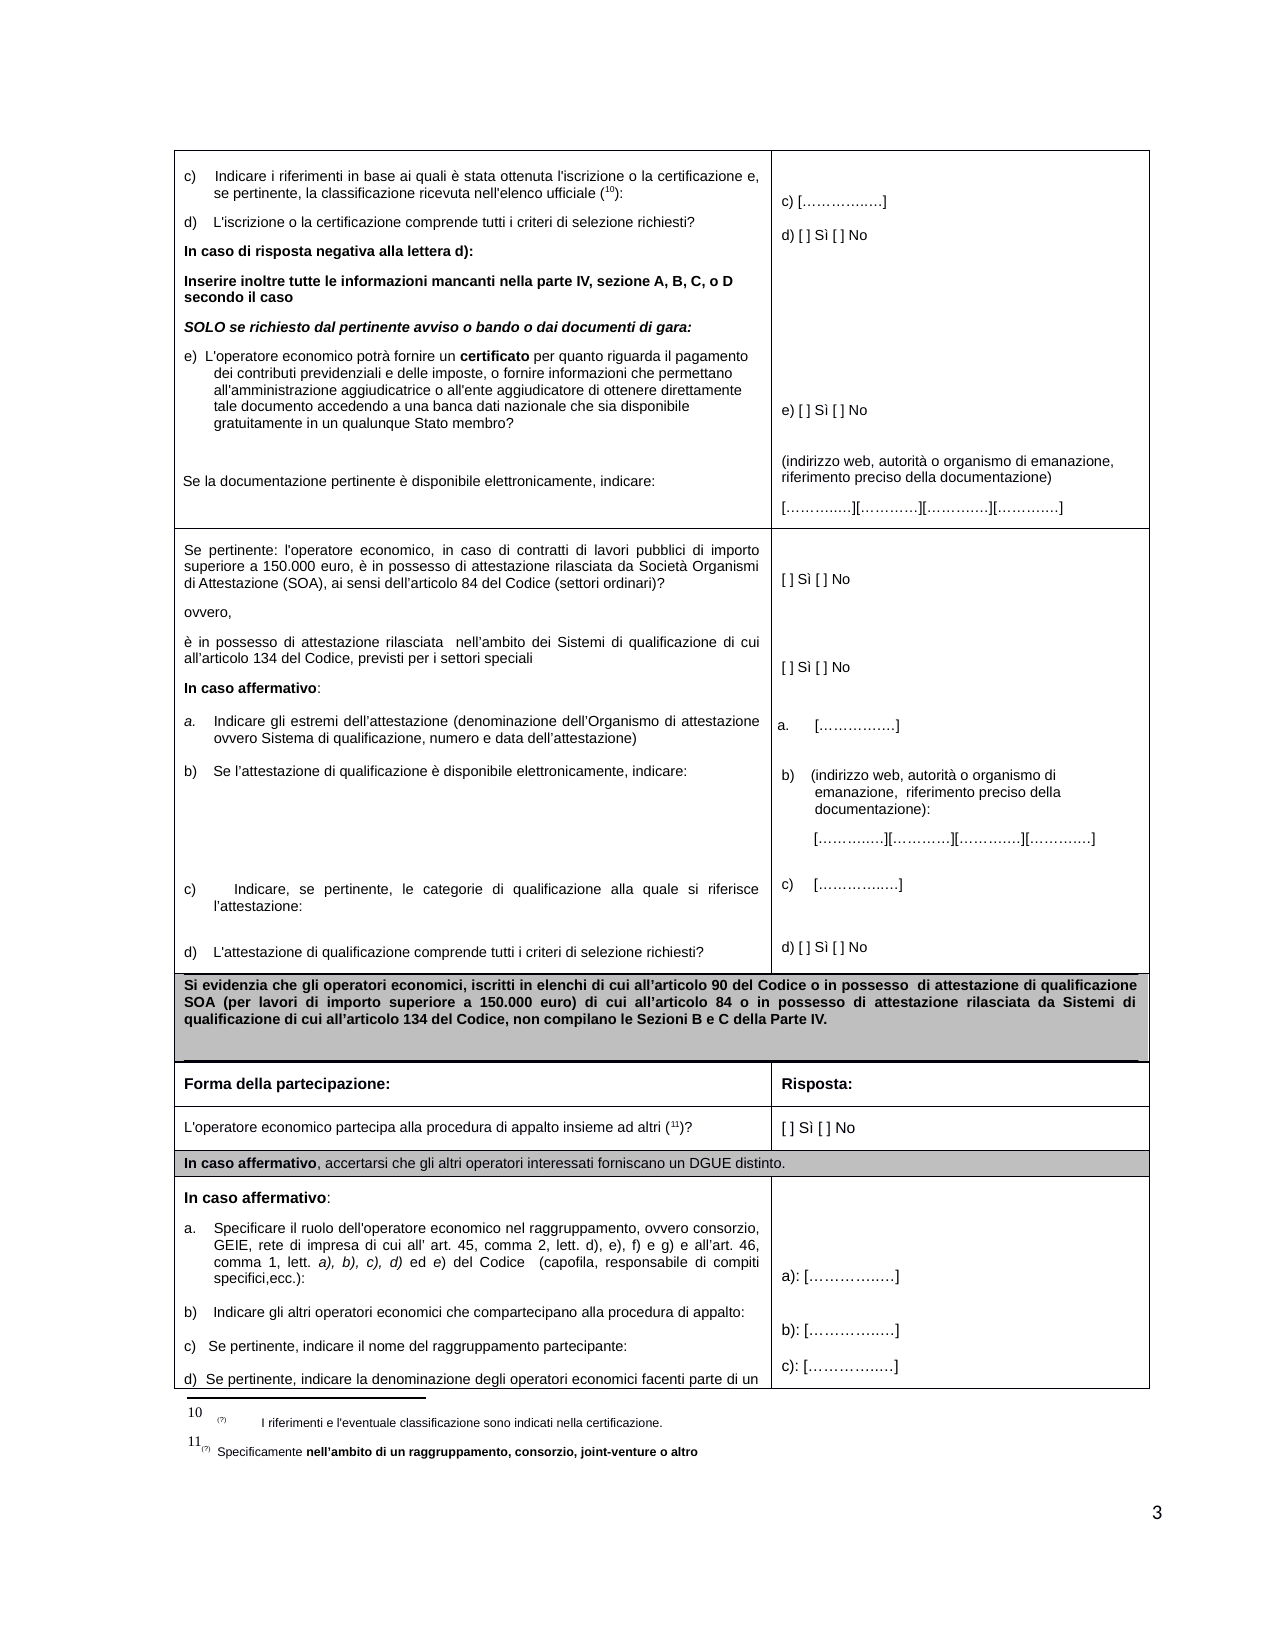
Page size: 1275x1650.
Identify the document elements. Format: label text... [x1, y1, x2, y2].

table_cell [ ] Sì [ ] No [ ] Sì [ ] No [………….…] b) (indirizzo web, autorità o organismo di emanazione, riferimento preciso della documentazione): [………..…][…………][……….…][……….…] c) […………..…] d) [ ] Sì [ ] No [772, 529, 1149, 973]
table_cell Forma della partecipazione: [175, 1063, 771, 1106]
table_cell L'operatore economico partecipa alla procedura di appalto insieme ad altri ()? [175, 1107, 771, 1149]
table_cell c) […………..…] d) [ ] Sì [ ] No e) [ ] Sì [ ] No (indirizzo web, autorità o organismo di emanazione, riferimento preciso della documentazione) [………..…][…………][……….…][……….…] [772, 151, 1149, 528]
table_cell a): […………..…] b): […………..…] c): […………..…] [772, 1177, 1149, 1387]
table_cell [ ] Sì [ ] No [772, 1107, 1149, 1149]
table_cell Risposta: [772, 1063, 1149, 1106]
table_cell Se pertinente: l'operatore economico, in caso di contratti di lavori pubblici di importo superiore a 150.000 euro, è in possesso di attestazione rilasciata da Società Organismi di Attestazione (SOA), ai sensi dell’articolo 84 del Codice (settori ordinari)? ovvero, è in possesso di attestazione rilasciata nell’ambito dei Sistemi di qualificazione di cui all’articolo 134 del Codice, previsti per i settori speciali In caso affermativo: Indicare gli estremi dell’attestazione (denominazione dell’Organismo di attestazione ovvero Sistema di qualificazione, numero e data dell’attestazione) b) Se l’attestazione di qualificazione è disponibile elettronicamente, indicare: c) Indicare, se pertinente, le categorie di qualificazione alla quale si riferisce l’attestazione: d) L'attestazione di qualificazione comprende tutti i criteri di selezione richiesti? [175, 529, 771, 973]
table_cell In caso affermativo, accertarsi che gli altri operatori interessati forniscano un DGUE distinto. [175, 1151, 1149, 1176]
table_cell c) Indicare i riferimenti in base ai quali è stata ottenuta l'iscrizione o la certificazione e, se pertinente, la classificazione ricevuta nell'elenco ufficiale (): d) L'iscrizione o la certificazione comprende tutti i criteri di selezione richiesti? In caso di risposta negativa alla lettera d): Inserire inoltre tutte le informazioni mancanti nella parte IV, sezione A, B, C, o D secondo il caso SOLO se richiesto dal pertinente avviso o bando o dai documenti di gara: e) L'operatore economico potrà fornire un certificato per quanto riguarda il pagamento dei contributi previdenziali e delle imposte, o fornire informazioni che permettano all'amministrazione aggiudicatrice o all'ente aggiudicatore di ottenere direttamente tale documento accedendo a una banca dati nazionale che sia disponibile gratuitamente in un qualunque Stato membro? Se la documentazione pertinente è disponibile elettronicamente, indicare: [175, 151, 771, 528]
table_cell In caso affermativo: Specificare il ruolo dell'operatore economico nel raggruppamento, ovvero consorzio, GEIE, rete di impresa di cui all’ art. 45, comma 2, lett. d), e), f) e g) e all’art. 46, comma 1, lett. a), b), c), d) ed e) del Codice (capofila, responsabile di compiti specifici,ecc.): b) Indicare gli altri operatori economici che compartecipano alla procedura di appalto: c) Se pertinente, indicare il nome del raggruppamento partecipante: d) Se pertinente, indicare la denominazione degli operatori economici facenti parte di un [175, 1177, 771, 1387]
